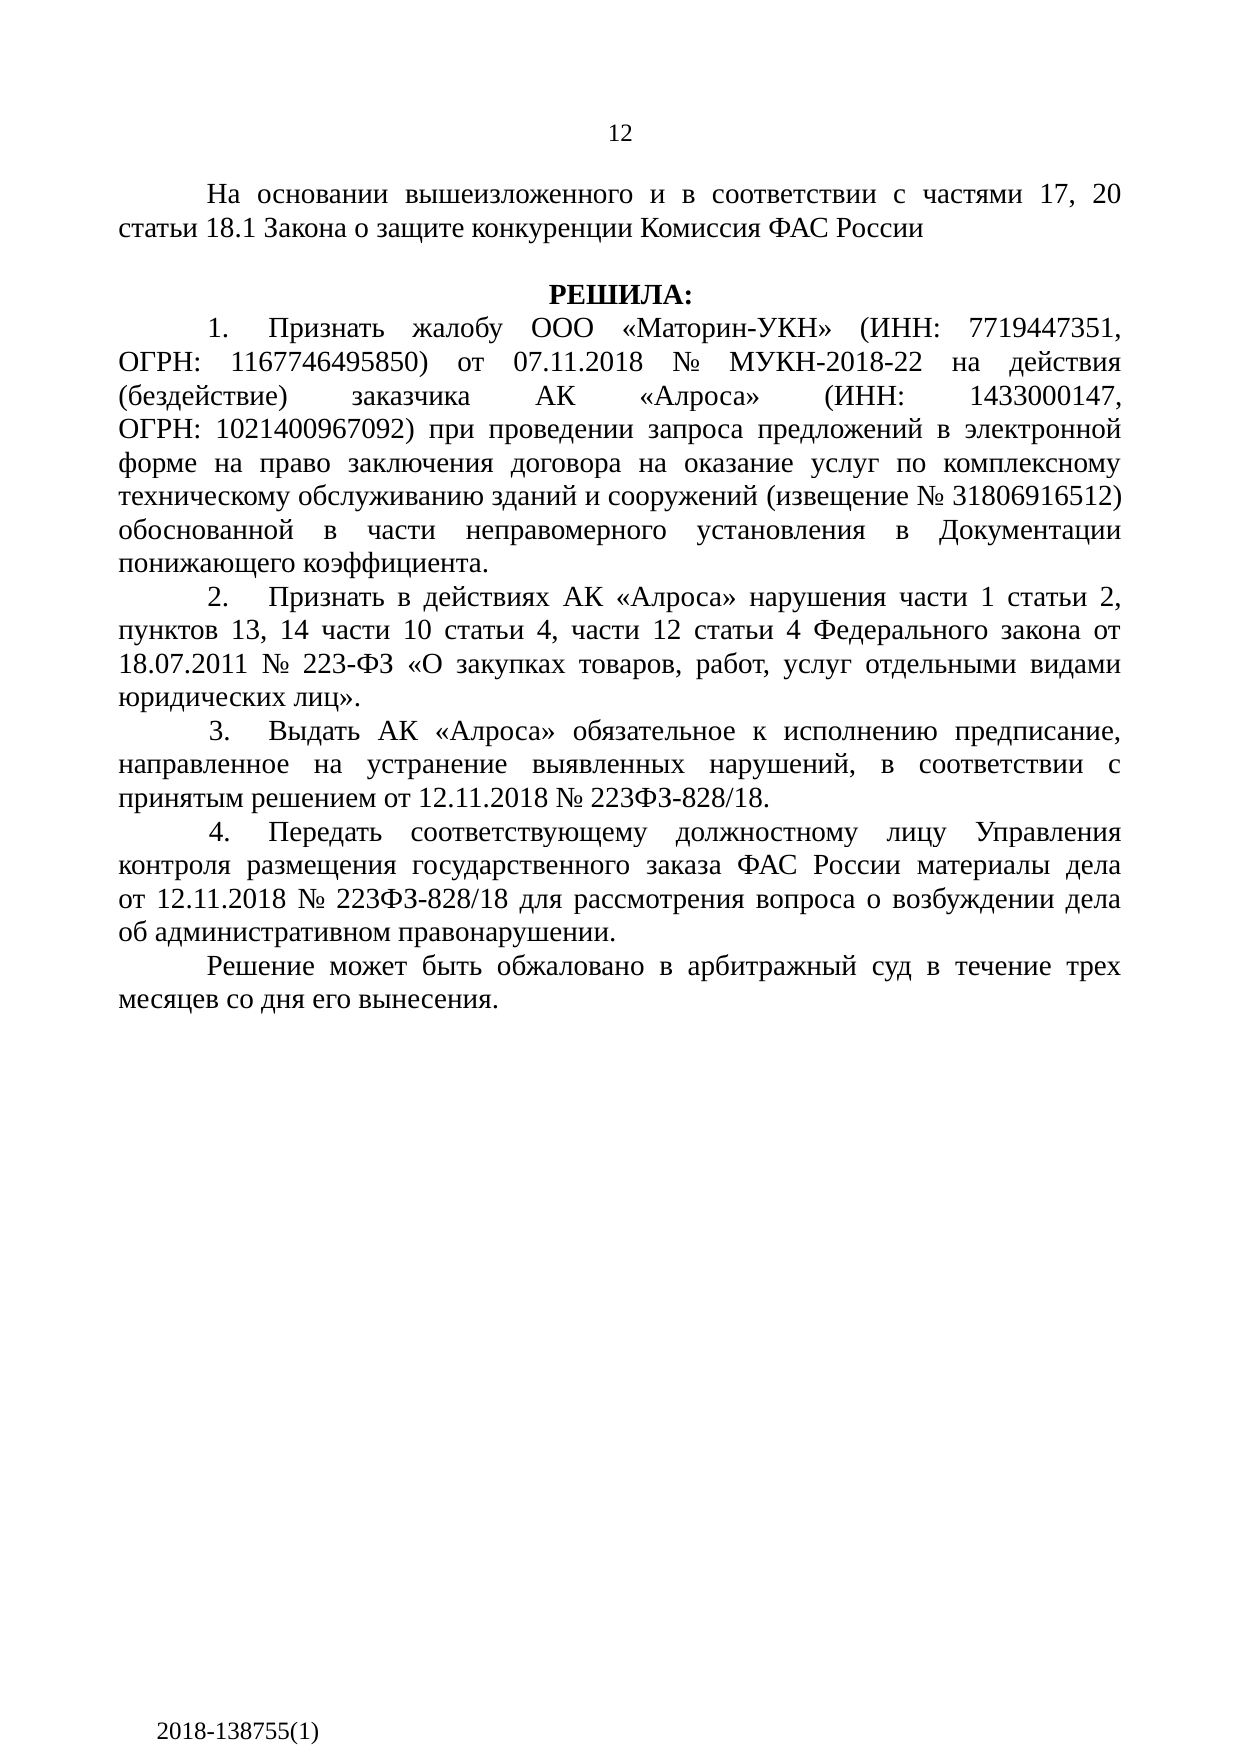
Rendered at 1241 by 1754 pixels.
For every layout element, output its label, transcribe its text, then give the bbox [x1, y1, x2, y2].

list Признать в действиях АК «Алроса» нарушения части 1 статьи 2, пунктов 13, 14 части 10 статьи 4, части 12 статьи 4 Федерального закона от 18.07.2011 № 223-ФЗ «О закупках товаров, работ, услуг отдельными видами юридических лиц». [118, 579, 1122, 713]
list Признать жалобу ООО «Маторин-УКН» (ИНН: 7719447351, ОГРН: 1167746495850) от 07.11.2018 № МУКН-2018-22 на действия (бездействие) заказчика АК «Алроса» (ИНН: 1433000147, ОГРН: 1021400967092) при проведении запроса предложений в электронной форме на право заключения договора на оказание услуг по комплексному техническому обслуживанию зданий и сооружений (извещение № 31806916512) обоснованной в части неправомерного установления в Документации понижающего коэффициента. [118, 311, 1122, 579]
list Выдать АК «Алроса» обязательное к исполнению предписание, направленное на устранение выявленных нарушений, в соответствии с принятым решением от 12.11.2018 № 223ФЗ-828/18. [118, 713, 1122, 814]
text РЕШИЛА: [120, 277, 1122, 311]
text На основании вышеизложенного и в соответствии с частями 17, 20 статьи 18.1 Закона о защите конкуренции Комиссия ФАС России [118, 176, 1122, 243]
list Передать соответствующему должностному лицу Управления контроля размещения государственного заказа ФАС России материалы дела от 12.11.2018 № 223ФЗ-828/18 для рассмотрения вопроса о возбуждении дела об административном правонарушении. [118, 814, 1122, 948]
text Решение может быть обжаловано в арбитражный суд в течение трех месяцев со дня его вынесения. [118, 948, 1122, 1015]
